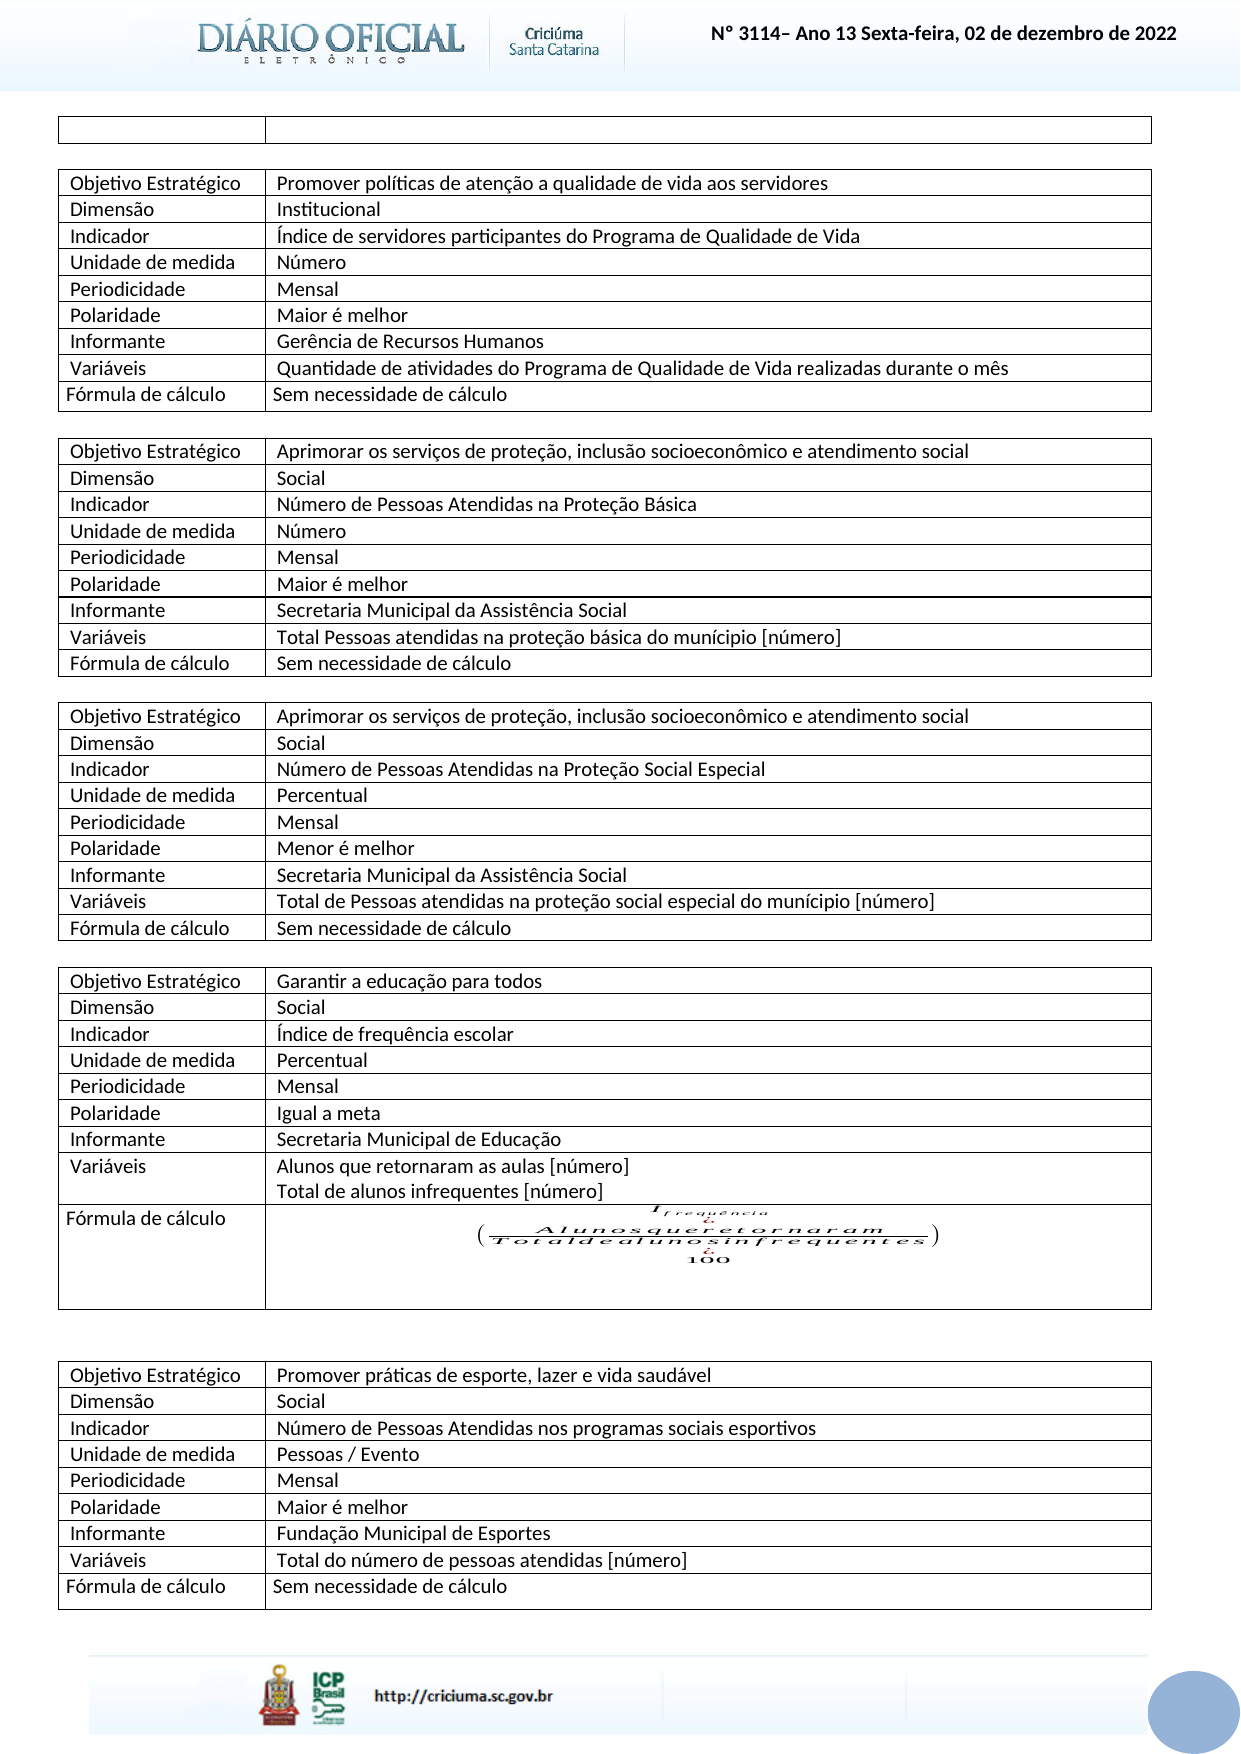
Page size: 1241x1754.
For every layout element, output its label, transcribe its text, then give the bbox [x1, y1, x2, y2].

table_header Objetivo Estratégico [59, 968, 265, 993]
table_cell Variáveis [59, 624, 265, 649]
table_cell Fórmula de cálculo [59, 382, 265, 411]
table_header Aprimorar os serviços de proteção, inclusão socioeconômico e atendimento social [266, 439, 1151, 464]
table_cell Dimensão [59, 730, 265, 755]
table_cell Percentual [266, 1047, 1151, 1073]
table_cell Indicador [59, 1021, 265, 1046]
table_cell Pessoas / Evento [266, 1441, 1151, 1467]
table_cell Número de Pessoas Atendidas na Proteção Básica [266, 492, 1151, 517]
table_cell Variáveis [59, 889, 265, 914]
table_cell Indicador [59, 1415, 265, 1440]
table_header Promover práticas de esporte, lazer e vida saudável [266, 1362, 1151, 1387]
table_cell Número [266, 249, 1151, 275]
table_cell Social [266, 994, 1151, 1020]
table_cell Polaridade [59, 1494, 265, 1519]
table_header Objetivo Estratégico [59, 1362, 265, 1387]
table_cell Percentual [266, 783, 1151, 808]
table_cell Sem necessidade de cálculo [266, 1574, 1151, 1609]
table_cell Social [266, 465, 1151, 491]
table_cell [266, 1205, 1151, 1309]
table_cell Dimensão [59, 465, 265, 491]
table_cell Institucional [266, 196, 1151, 222]
table_cell Dimensão [59, 1388, 265, 1414]
table_cell Informante [59, 862, 265, 887]
table_cell Sem necessidade de cálculo [266, 382, 1151, 411]
table_cell Número [266, 518, 1151, 543]
table_cell Índice de frequência escolar [266, 1021, 1151, 1046]
table_cell Secretaria Municipal da Assistência Social [266, 598, 1151, 623]
table_cell Fundação Municipal de Esportes [266, 1521, 1151, 1546]
table_header Objetivo Estratégico [59, 703, 265, 729]
table_cell Indicador [59, 756, 265, 782]
table_cell Unidade de medida [59, 518, 265, 543]
table_cell Periodicidade [59, 1468, 265, 1493]
table_cell Sem necessidade de cálculo [266, 915, 1151, 940]
table_cell Polaridade [59, 571, 265, 596]
table_cell Mensal [266, 276, 1151, 301]
table_cell Dimensão [59, 196, 265, 222]
table_cell Informante [59, 1127, 265, 1152]
table_cell Maior é melhor [266, 571, 1151, 596]
table_cell Número de Pessoas Atendidas na Proteção Social Especial [266, 756, 1151, 782]
table_cell Mensal [266, 809, 1151, 834]
table_cell Unidade de medida [59, 1047, 265, 1073]
table_cell Indicador [59, 223, 265, 248]
table_cell Informante [59, 598, 265, 623]
table_cell Informante [59, 329, 265, 354]
table_cell Secretaria Municipal de Educação [266, 1127, 1151, 1152]
table_cell Total Pessoas atendidas na proteção básica do munícipio [número] [266, 624, 1151, 649]
table_cell Polaridade [59, 1100, 265, 1126]
table_cell Igual a meta [266, 1100, 1151, 1126]
table_cell Unidade de medida [59, 249, 265, 275]
table_cell Variáveis [59, 1153, 265, 1204]
table_cell Menor é melhor [266, 836, 1151, 861]
table_cell Polaridade [59, 836, 265, 861]
table_cell Índice de servidores participantes do Programa de Qualidade de Vida [266, 223, 1151, 248]
table_cell Social [266, 1388, 1151, 1414]
table_cell Número de Pessoas Atendidas nos programas sociais esportivos [266, 1415, 1151, 1440]
table_cell [266, 117, 1151, 142]
table_cell Unidade de medida [59, 1441, 265, 1467]
table_cell Periodicidade [59, 809, 265, 834]
table_cell Variáveis [59, 355, 265, 381]
table_cell Periodicidade [59, 1074, 265, 1099]
table_cell Secretaria Municipal da Assistência Social [266, 862, 1151, 887]
table_cell Gerência de Recursos Humanos [266, 329, 1151, 354]
table_cell Social [266, 730, 1151, 755]
table_cell Periodicidade [59, 545, 265, 570]
table_header Garantir a educação para todos [266, 968, 1151, 993]
table_cell Total do número de pessoas atendidas [número] [266, 1547, 1151, 1572]
table_header Aprimorar os serviços de proteção, inclusão socioeconômico e atendimento social [266, 703, 1151, 729]
table_cell [59, 117, 265, 142]
table_header Objetivo Estratégico [59, 439, 265, 464]
table_cell Dimensão [59, 994, 265, 1020]
table_cell Total de Pessoas atendidas na proteção social especial do munícipio [número] [266, 889, 1151, 914]
table_cell Mensal [266, 545, 1151, 570]
table_cell Maior é melhor [266, 1494, 1151, 1519]
table_header Objetivo Estratégico [59, 170, 265, 195]
table_cell Informante [59, 1521, 265, 1546]
table_cell Alunos que retornaram as aulas [número] Total de alunos infrequentes [número] [266, 1153, 1151, 1204]
table_cell Unidade de medida [59, 783, 265, 808]
table_cell Fórmula de cálculo [59, 915, 265, 940]
table_cell Maior é melhor [266, 302, 1151, 328]
table_cell Sem necessidade de cálculo [266, 650, 1151, 676]
table_cell Periodicidade [59, 276, 265, 301]
table_header Promover políticas de atenção a qualidade de vida aos servidores [266, 170, 1151, 195]
table_cell Quantidade de atividades do Programa de Qualidade de Vida realizadas durante o mês [266, 355, 1151, 381]
table_cell Mensal [266, 1074, 1151, 1099]
table_cell Polaridade [59, 302, 265, 328]
table_cell Variáveis [59, 1547, 265, 1572]
table_cell Fórmula de cálculo [59, 1205, 265, 1309]
table_cell Indicador [59, 492, 265, 517]
table_cell Fórmula de cálculo [59, 1574, 265, 1609]
table_cell Mensal [266, 1468, 1151, 1493]
table_cell Fórmula de cálculo [59, 650, 265, 676]
